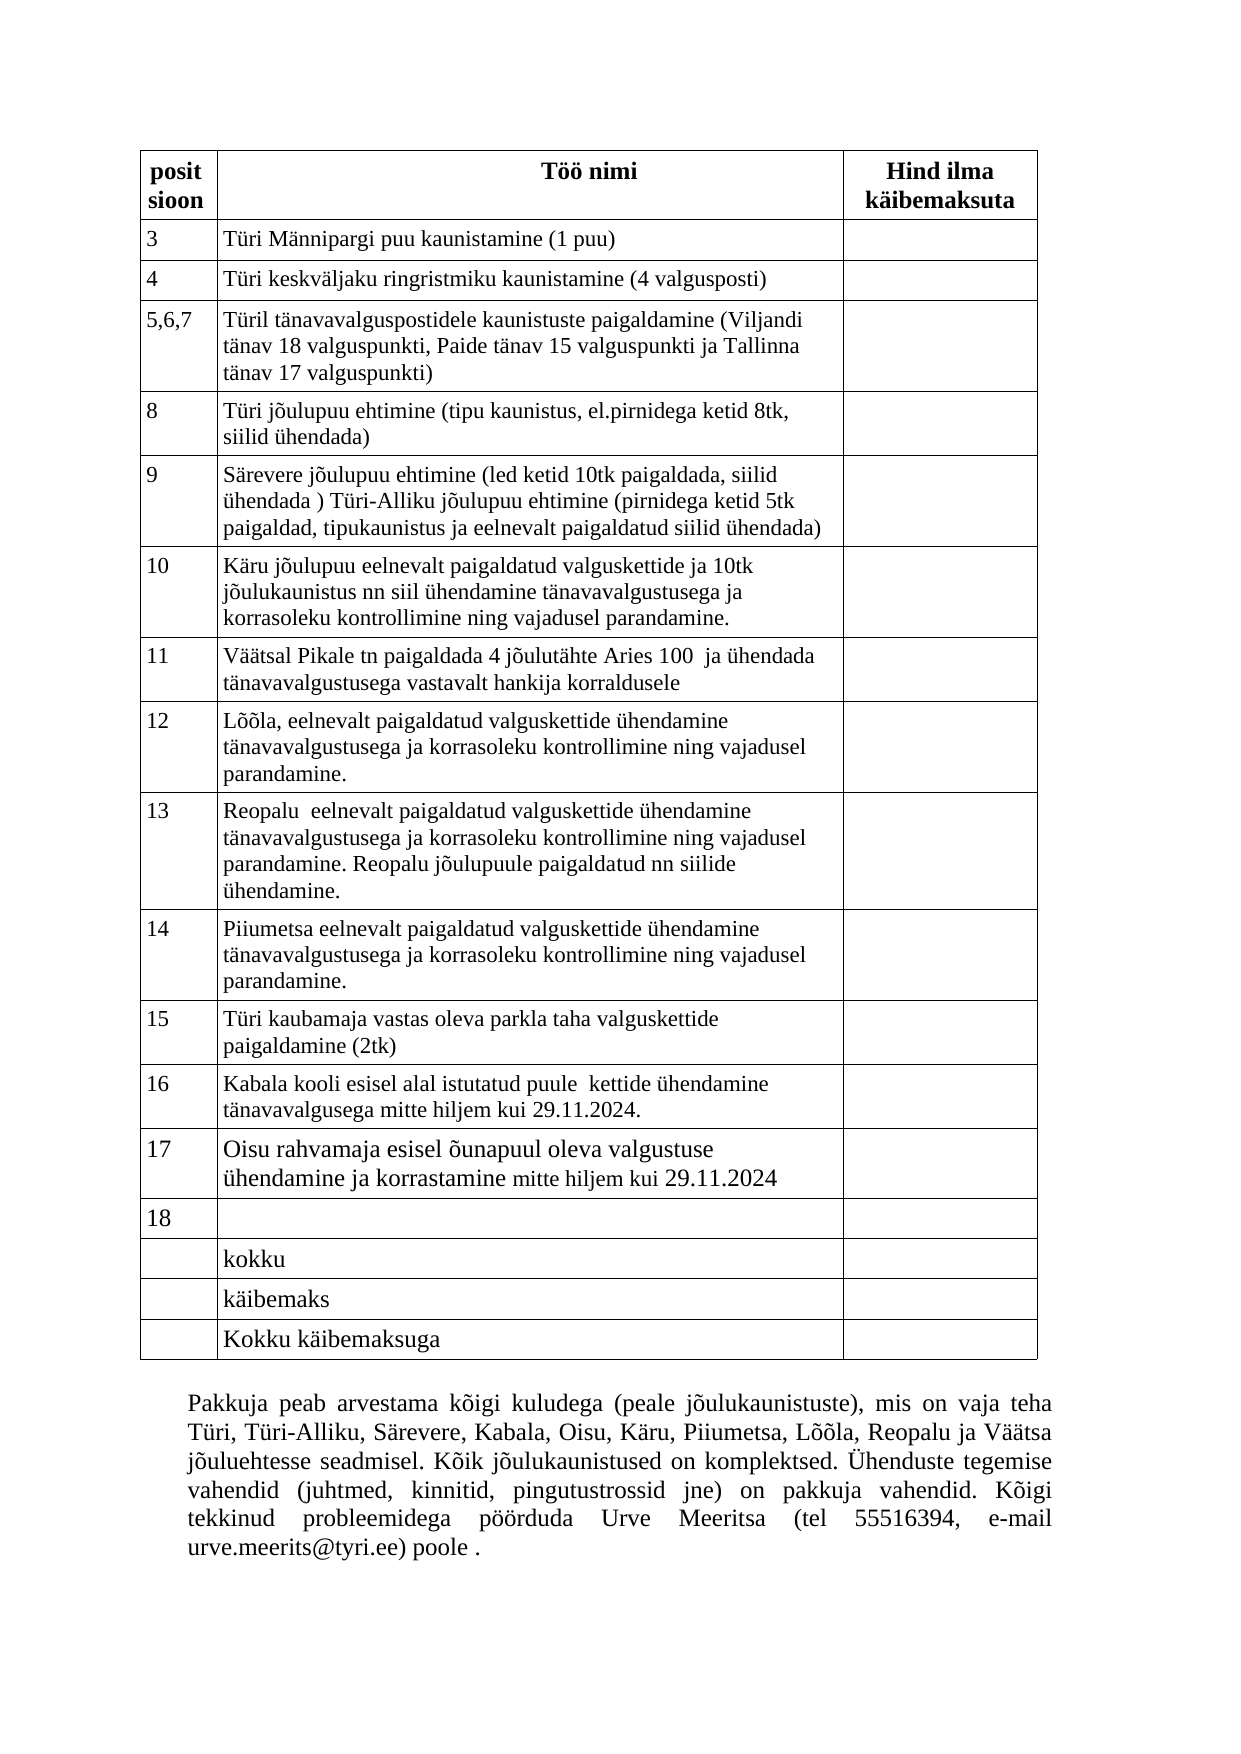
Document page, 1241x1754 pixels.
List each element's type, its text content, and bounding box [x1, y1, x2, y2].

table_header Hind ilma käibemaksuta [844, 151, 1037, 219]
table_cell [141, 1320, 217, 1359]
table_cell [844, 1199, 1037, 1238]
table_cell 8 [141, 392, 217, 455]
text Pakkuja peab arvestama kõigi kuludega (peale jõulukaunistuste), mis on vaja teha Türi, Türi-Alliku, Särevere, Kabala, Oisu, Käru, Piiumetsa, Lõõla, Reopalu ja Väätsa jõuluehtesse seadmisel. Kõik jõulukaunistused on komplektsed. Ühenduste tegemise vahendid (juhtmed, kinnitid, pingutustrossid jne) on pakkuja vahendid. Kõigi tekkinud probleemidega pöörduda Urve Meeritsa (tel 55516394, e-mail urve.meerits@tyri.ee) poole . [187, 1388, 1053, 1561]
table_cell [844, 1001, 1037, 1064]
table_cell Käru jõulupuu eelnevalt paigaldatud valguskettide ja 10tk jõulukaunistus nn siil ühendamine tänavavalgustusega ja korrasoleku kontrollimine ning vajadusel parandamine. [218, 547, 843, 637]
table_cell 9 [141, 456, 217, 546]
table_cell Väätsal Pikale tn paigaldada 4 jõulutähte Aries 100 ja ühendada tänavavalgustusega vastavalt hankija korraldusele [218, 638, 843, 701]
table_cell [844, 220, 1037, 259]
table_cell [844, 301, 1037, 391]
table_cell Särevere jõulupuu ehtimine (led ketid 10tk paigaldada, siilid ühendada ) Türi-Alliku jõulupuu ehtimine (pirnidega ketid 5tk paigaldad, tipukaunistus ja eelnevalt paigaldatud siilid ühendada) [218, 456, 843, 546]
table_cell [844, 1239, 1037, 1278]
table_cell 4 [141, 261, 217, 300]
table_cell 3 [141, 220, 217, 259]
table_cell Türi jõulupuu ehtimine (tipu kaunistus, el.pirnidega ketid 8tk, siilid ühendada) [218, 392, 843, 455]
table_cell käibemaks [218, 1279, 843, 1319]
table_cell Kokku käibemaksuga [218, 1320, 843, 1359]
table_cell [844, 547, 1037, 637]
table_cell 10 [141, 547, 217, 637]
table_cell [844, 1065, 1037, 1128]
table_cell 13 [141, 793, 217, 909]
table_cell Lõõla, eelnevalt paigaldatud valguskettide ühendamine tänavavalgustusega ja korrasoleku kontrollimine ning vajadusel parandamine. [218, 702, 843, 792]
table_cell 17 [141, 1129, 217, 1197]
table_cell Türi kaubamaja vastas oleva parkla taha valguskettide paigaldamine (2tk) [218, 1001, 843, 1064]
table_header Töö nimi [218, 151, 843, 219]
table_cell kokku [218, 1239, 843, 1278]
table_cell [844, 1279, 1037, 1319]
table_cell [218, 1199, 843, 1238]
table_cell 11 [141, 638, 217, 701]
table_cell Kabala kooli esisel alal istutatud puule kettide ühendamine tänavavalgusega mitte hiljem kui 29.11.2024. [218, 1065, 843, 1128]
table_cell [844, 702, 1037, 792]
table_cell [844, 910, 1037, 999]
table_header positsioon [141, 151, 217, 219]
table_cell Piiumetsa eelnevalt paigaldatud valguskettide ühendamine tänavavalgustusega ja korrasoleku kontrollimine ning vajadusel parandamine. [218, 910, 843, 999]
table_cell [844, 392, 1037, 455]
table_cell [844, 1320, 1037, 1359]
table_cell Reopalu eelnevalt paigaldatud valguskettide ühendamine tänavavalgustusega ja korrasoleku kontrollimine ning vajadusel parandamine. Reopalu jõulupuule paigaldatud nn siilide ühendamine. [218, 793, 843, 909]
table_cell 18 [141, 1199, 217, 1238]
table_cell Türi Männipargi puu kaunistamine (1 puu) [218, 220, 843, 259]
table_cell Oisu rahvamaja esisel õunapuul oleva valgustuse ühendamine ja korrastamine mitte hiljem kui 29.11.2024 [218, 1129, 843, 1197]
table_cell 15 [141, 1001, 217, 1064]
table_cell 5,6,7 [141, 301, 217, 391]
table_cell [844, 1129, 1037, 1197]
table_cell [844, 638, 1037, 701]
table_cell Türil tänavavalguspostidele kaunistuste paigaldamine (Viljandi tänav 18 valguspunkti, Paide tänav 15 valguspunkti ja Tallinna tänav 17 valguspunkti) [218, 301, 843, 391]
table_cell Türi keskväljaku ringristmiku kaunistamine (4 valgusposti) [218, 261, 843, 300]
table_cell [141, 1279, 217, 1319]
table_cell 14 [141, 910, 217, 999]
table_cell [844, 261, 1037, 300]
table_cell 16 [141, 1065, 217, 1128]
table_cell [141, 1239, 217, 1278]
table_cell [844, 793, 1037, 909]
table_cell 12 [141, 702, 217, 792]
table_cell [844, 456, 1037, 546]
